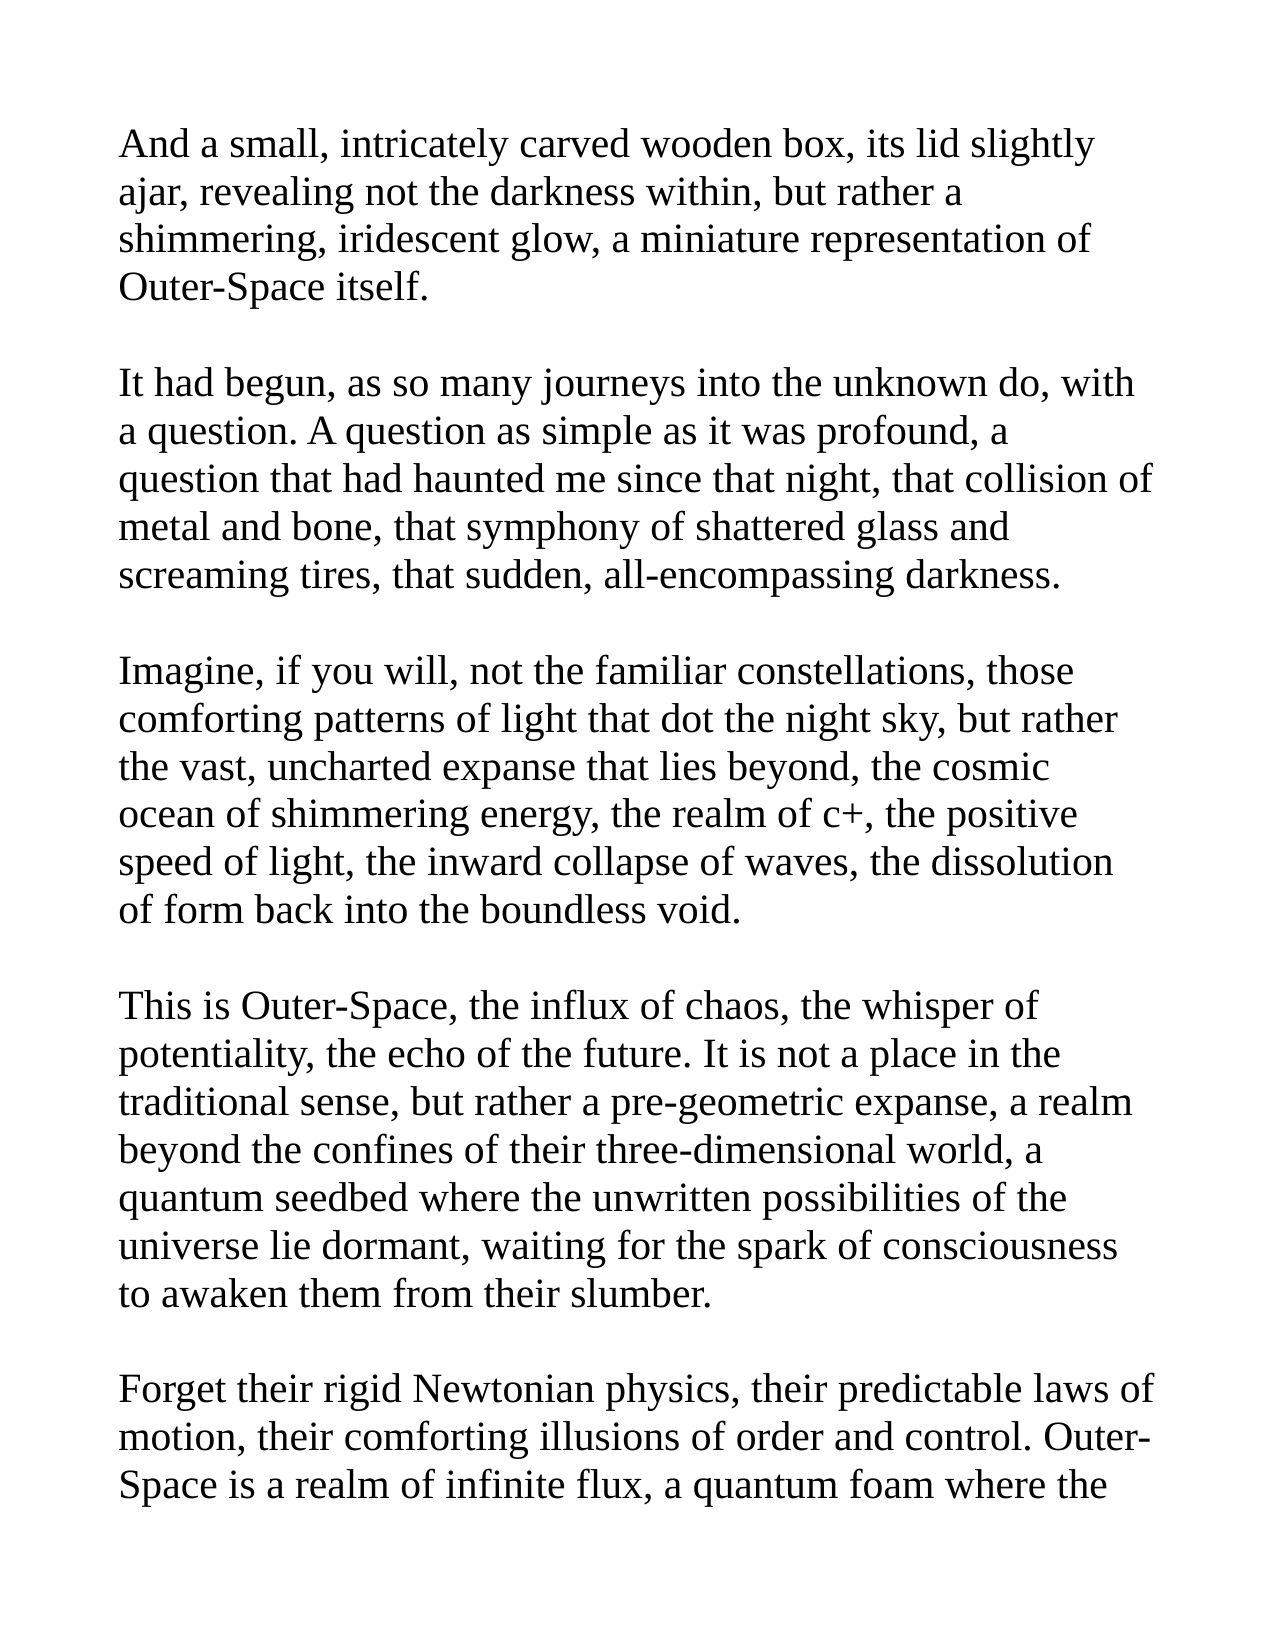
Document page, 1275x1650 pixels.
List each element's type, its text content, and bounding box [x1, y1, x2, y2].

text Imagine, if you will, not the familiar constellations, those comforting patterns of light that dot the night sky, but rather the vast, uncharted expanse that lies beyond, the cosmic ocean of shimmering energy, the realm of c+, the positive speed of light, the inward collapse of waves, the dissolution of form back into the boundless void. [118, 645, 1157, 933]
text This is Outer-Space, the influx of chaos, the whisper of potentiality, the echo of the future. It is not a place in the traditional sense, but rather a pre-geometric expanse, a realm beyond the confines of their three-dimensional world, a quantum seedbed where the unwritten possibilities of the universe lie dormant, waiting for the spark of consciousness to awaken them from their slumber. [118, 981, 1157, 1316]
text Forget their rigid Newtonian physics, their predictable laws of motion, their comforting illusions of order and control. Outer-Space is a realm of infinite flux, a quantum foam where the [118, 1364, 1157, 1508]
text And a small, intricately carved wooden box, its lid slightly ajar, revealing not the darkness within, but rather a shimmering, iridescent glow, a miniature representation of Outer-Space itself. [118, 118, 1157, 310]
text It had begun, as so many journeys into the unknown do, with a question. A question as simple as it was profound, a question that had haunted me since that night, that collision of metal and bone, that symphony of shattered glass and screaming tires, that sudden, all-encompassing darkness. [118, 358, 1157, 597]
